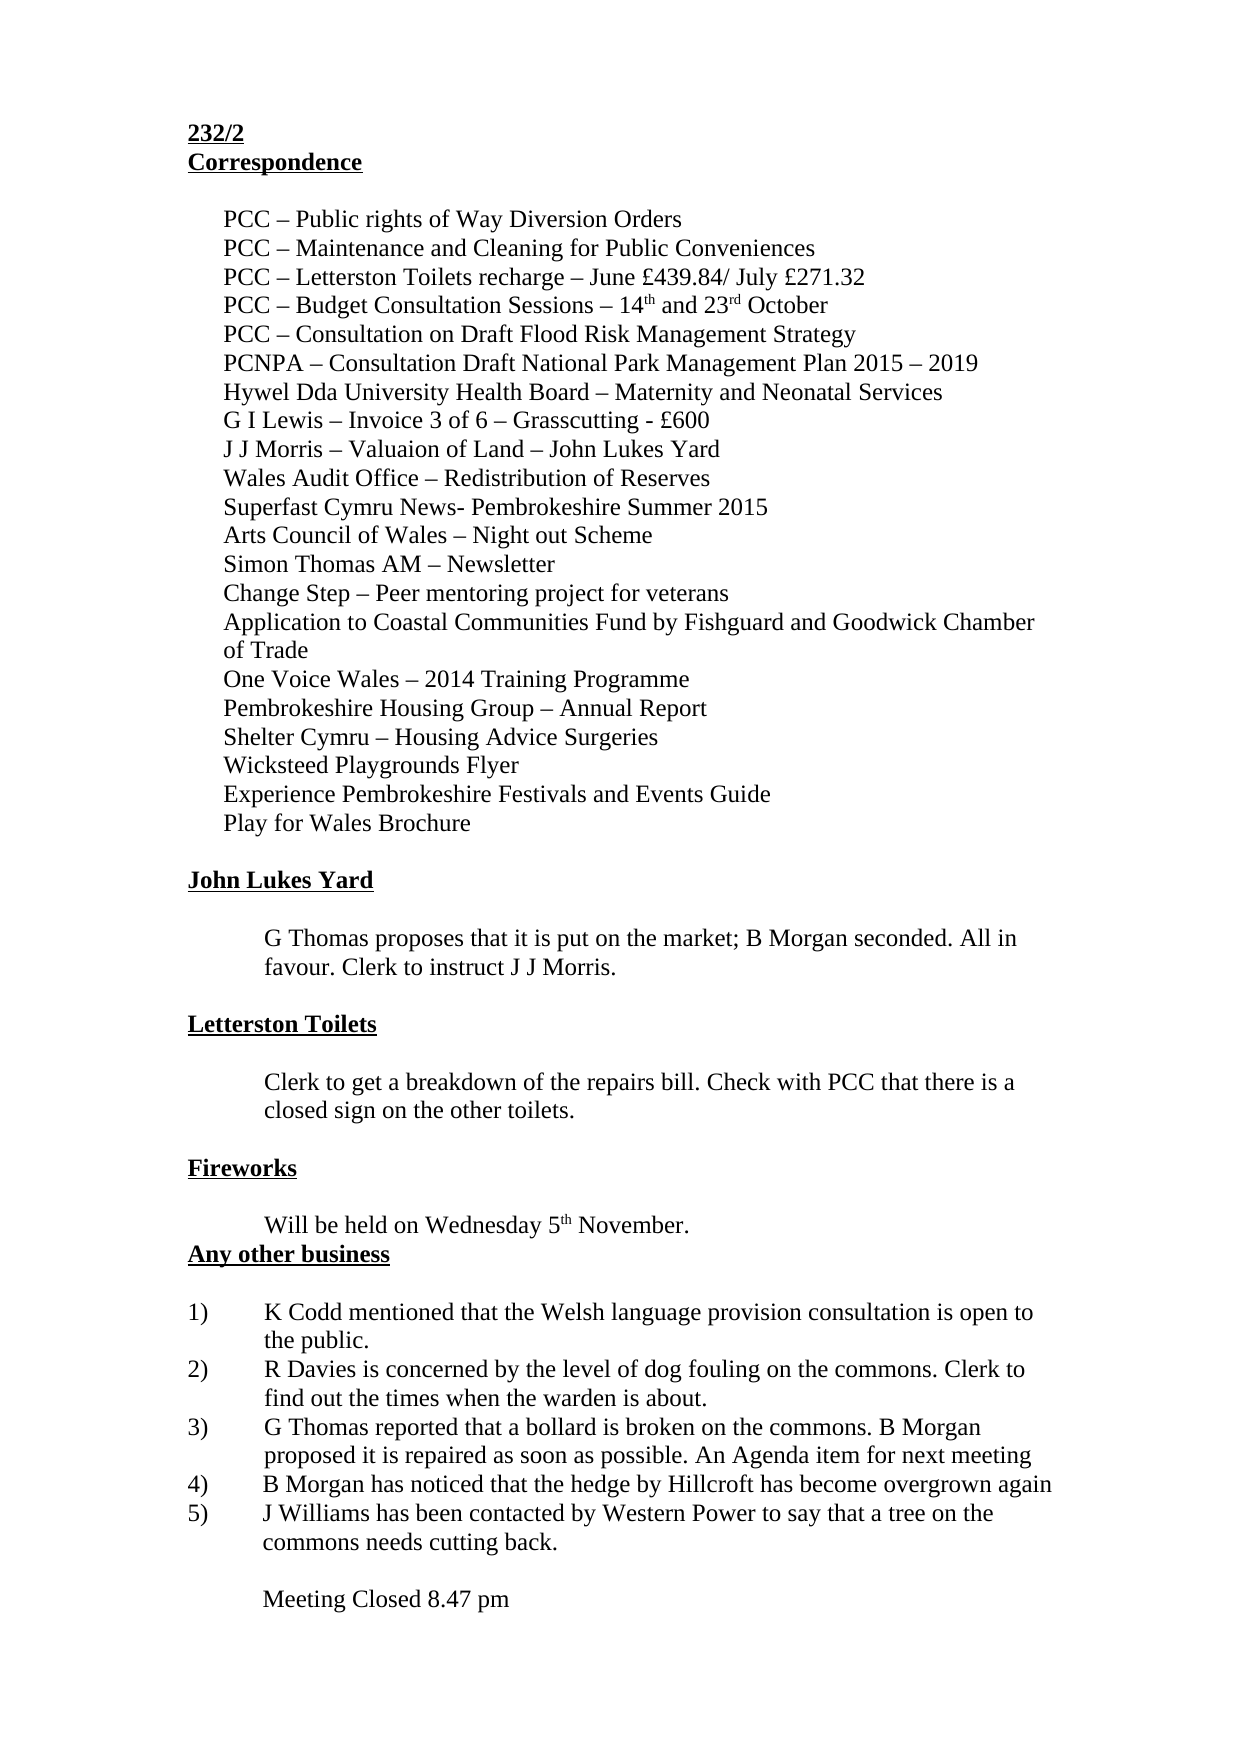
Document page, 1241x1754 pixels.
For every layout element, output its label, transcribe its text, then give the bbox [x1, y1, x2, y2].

text Wicksteed Playgrounds Flyer [187, 751, 1053, 779]
text Superfast Cymru News- Pembrokeshire Summer 2015 [187, 492, 1053, 521]
text Experience Pembrokeshire Festivals and Events Guide [187, 779, 1053, 808]
text 3) G Thomas reported that a bollard is broken on the commons. B Morgan proposed it is repaired as soon as possible. An Agenda item for next meeting [187, 1412, 1053, 1469]
text PCC – Public rights of Way Diversion Orders PCC – Maintenance and Cleaning for Public Conveniences PCC – Letterston Toilets recharge – June £439.84/ July £271.32 PCC – Budget Consultation Sessions – 14th and 23rd October PCC – Consultation on Draft Flood Risk Management Strategy PCNPA – Consultation Draft National Park Management Plan 2015 – 2019 Hywel Dda University Health Board – Maternity and Neonatal Services G I Lewis – Invoice 3 of 6 – Grasscutting - £600 J J Morris – Valuaion of Land – John Lukes Yard Wales Audit Office – Redistribution of Reserves [187, 204, 1053, 492]
text 4) B Morgan has noticed that the hedge by Hillcroft has become overgrown again [187, 1469, 1053, 1498]
text 232/2 [187, 118, 1053, 147]
text Play for Wales Brochure [187, 808, 1053, 837]
text 5) J Williams has been contacted by Western Power to say that a tree on the commons needs cutting back. [187, 1498, 1053, 1556]
text 2) R Davies is concerned by the level of dog fouling on the commons. Clerk to find out the times when the warden is about. [187, 1354, 1053, 1412]
text Simon Thomas AM – Newsletter [187, 549, 1053, 578]
text One Voice Wales – 2014 Training Programme [187, 664, 1053, 693]
text Fireworks [187, 1153, 1053, 1182]
text Meeting Closed 8.47 pm [187, 1584, 1053, 1613]
text John Lukes Yard [187, 866, 1053, 894]
text Application to Coastal Communities Fund by Fishguard and Goodwick Chamber of Trade [187, 607, 1053, 664]
text Change Step – Peer mentoring project for veterans [187, 578, 1053, 607]
text 1) K Codd mentioned that the Welsh language provision consultation is open to the public. [187, 1297, 1053, 1354]
text Letterston Toilets [187, 1009, 1053, 1038]
text Correspondence [187, 147, 1053, 176]
text Will be held on Wednesday 5th November. [187, 1211, 1053, 1239]
text Any other business [187, 1239, 1053, 1268]
text Pembrokeshire Housing Group – Annual Report [187, 693, 1053, 722]
text G Thomas proposes that it is put on the market; B Morgan seconded. All in favour. Clerk to instruct J J Morris. [187, 923, 1053, 981]
text Shelter Cymru – Housing Advice Surgeries [187, 722, 1053, 751]
text Clerk to get a breakdown of the repairs bill. Check with PCC that there is a closed sign on the other toilets. [187, 1067, 1053, 1124]
text Arts Council of Wales – Night out Scheme [187, 521, 1053, 549]
